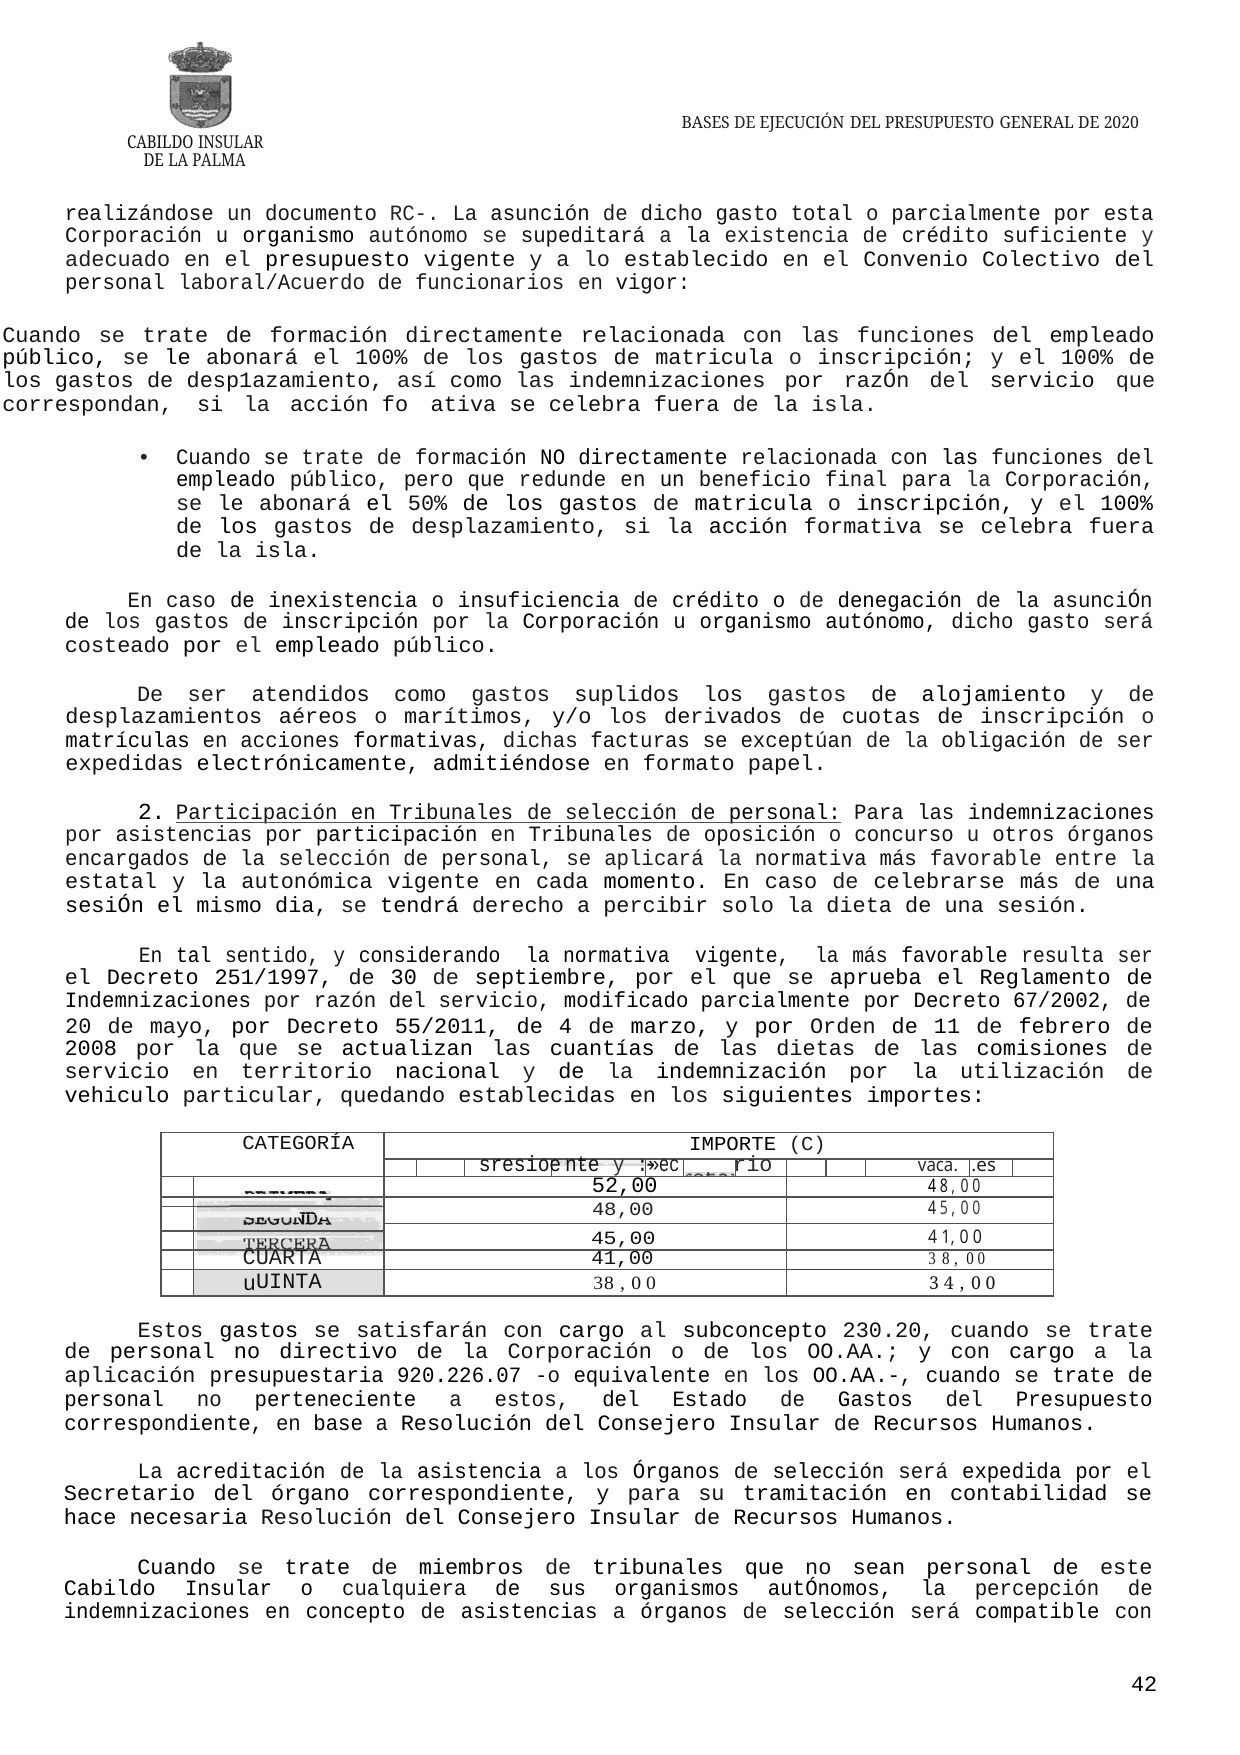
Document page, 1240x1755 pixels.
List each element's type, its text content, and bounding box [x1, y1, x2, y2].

table_cell nte y :» [552, 1166, 617, 1176]
table_cell [385, 1160, 416, 1176]
text Estos gastos se satisfarán con cargo al subconcepto 230.20, cuando se trate de personal no directivo de la Corporación o de los OO.AA.; y con cargo a la aplicación presupuestaria 920.226.07 -o equivalente en los OO.AA.-, cuando se trate de personal no perteneciente a estos, del Estado de Gastos del Presupuesto correspondiente, en base a Resolución del Consejero Insular de Recursos Humanos. [64, 1318, 1153, 1436]
table_cell [162, 1251, 193, 1269]
table_cell 4 8 , 0 0 [787, 1177, 1053, 1196]
table_cell 3 4 , 0 0 [787, 1270, 1053, 1295]
table_header IMPORTE (C) [385, 1133, 1053, 1158]
table_cell rio [736, 1160, 786, 1176]
table_cell [162, 1198, 193, 1206]
table_cell CUARTA [194, 1251, 383, 1269]
text En caso de inexistencia o insuficiencia de crédito o de denegación de la asunciÓn de los gastos de inscripción por la Corporación u organismo autónomo, dicho gasto será costeado por el empleado público. [64, 588, 1153, 659]
table_cell nte y :» [615, 1166, 645, 1176]
table_cell 45,00 [385, 1224, 786, 1249]
picture [621, 1160, 645, 1166]
text De ser atendidos como gastos suplidos los gastos de alojamiento y de desplazamientos aéreos o marítimos, y/o los derivados de cuotas de inscripción o matrículas en acciones formativas, dichas facturas se exceptúan de la obligación de ser expedidas electrónicamente, admitiéndose en formato papel. [65, 683, 1154, 777]
table_header CATEGORÍA [162, 1133, 383, 1176]
table_cell 48,00 [385, 1198, 786, 1222]
table_cell [162, 1207, 193, 1230]
text En tal sentido, y considerando la normativa vigente, la más favorable resulta ser el Decreto 251/1997, de 30 de septiembre, por el que se aprueba el Reglamento de Indemnizaciones por razón del servicio, modificado parcialmente por Decreto 67/2002, de [64, 943, 1153, 1014]
list Participación en Tribunales de selección de personal: Para las indemnizaciones por asistencias por participación en Tribunales de oposición o concurso u otros órganos encargados de la selección de personal, se aplicará la normativa más favorable entre la estatal y la autonómica vigente en cada momento. En caso de celebrarse más de una sesiÓn el mismo dia, se tendrá derecho a percibir solo la dieta de una sesión. [65, 800, 1155, 919]
table_cell vaca. [866, 1160, 969, 1176]
list Cuando se trate de formación directamente relacionada con las funciones del empleado público, se le abonará el 100% de los gastos de matricula o inscripción; y el 100% de los gastos de desp1azamiento, así como las indemnizaciones por razÓn del servicio que correspondan, si la acción fo ativa se celebra fuera de la isla. [0, 323, 1155, 418]
picture [195, 1198, 383, 1206]
picture [276, 1251, 284, 1256]
text La acreditación de la asistencia a los Órganos de selección será expedida por el Secretario del órgano correspondiente, y para su tramitación en contabilidad se hace necesaria Resolución del Consejero Insular de Recursos Humanos. [64, 1460, 1152, 1531]
table_cell [162, 1177, 193, 1196]
picture [195, 1251, 244, 1256]
text 20 de mayo, por Decreto 55/2011, de 4 de marzo, y por Orden de 11 de febrero de 2008 por la que se actualizan las cuantías de las dietas de las comisiones de servicio en territorio nacional y de la indemnización por la utilización de vehiculo particular, quedando establecidas en los siguientes importes: [64, 1014, 1154, 1109]
table_cell 3 8 , 0 0 [787, 1251, 1053, 1269]
picture [596, 1160, 615, 1166]
picture [684, 1172, 735, 1176]
picture [293, 1251, 301, 1256]
table_cell .es [970, 1160, 1012, 1176]
table_cell 41,00 [385, 1251, 786, 1269]
table_cell uUINTA [194, 1270, 383, 1295]
picture [303, 1251, 313, 1256]
table_cell [1013, 1160, 1053, 1176]
picture [245, 1251, 257, 1256]
picture [558, 1160, 567, 1166]
picture [316, 1251, 383, 1256]
table_cell 52,00 [385, 1177, 786, 1196]
table_cell 4 1, 0 0 [787, 1224, 1053, 1249]
table_cell [787, 1160, 825, 1176]
picture [581, 1160, 590, 1166]
list Cuando se trate de formación NO directamente relacionada con las funciones del empleado público, pero que redunde en un beneficio final para la Corporación, se le abonará el 50% de los gastos de matricula o inscripción, y el 100% de los gastos de desplazamiento, si la acción formativa se celebra fuera de la isla. [137, 446, 1154, 564]
table_cell ec [646, 1160, 683, 1176]
table_cell sresioe [465, 1160, 551, 1176]
table_cell [162, 1232, 193, 1249]
text realizándose un documento RC-. La asunción de dicho gasto total o parcialmente por esta Corporación u organismo autónomo se supeditará a la existencia de crédito suficiente y adecuado en el presupuesto vigente y a lo establecido en el Convenio Colectivo del personal laboral/Acuerdo de funcionarios en vigor: [64, 202, 1154, 296]
picture [166, 41, 233, 129]
table_cell [162, 1270, 193, 1295]
table_cell 38 , 0 0 [385, 1270, 786, 1295]
table_cell [194, 1177, 383, 1196]
text Cuando se trate de miembros de tribunales que no sean personal de este Cabildo Insular o cualquiera de sus organismos autÓnomos, la percepción de indemnizaciones en concepto de asistencias a órganos de selección será compatible con [63, 1556, 1153, 1625]
table_cell [827, 1160, 865, 1176]
picture [195, 1207, 383, 1230]
table_cell [417, 1160, 464, 1176]
picture [646, 1160, 654, 1166]
picture [195, 1232, 383, 1249]
table_cell 4 5 , 0 0 [787, 1198, 1053, 1222]
table_cell [684, 1160, 735, 1172]
